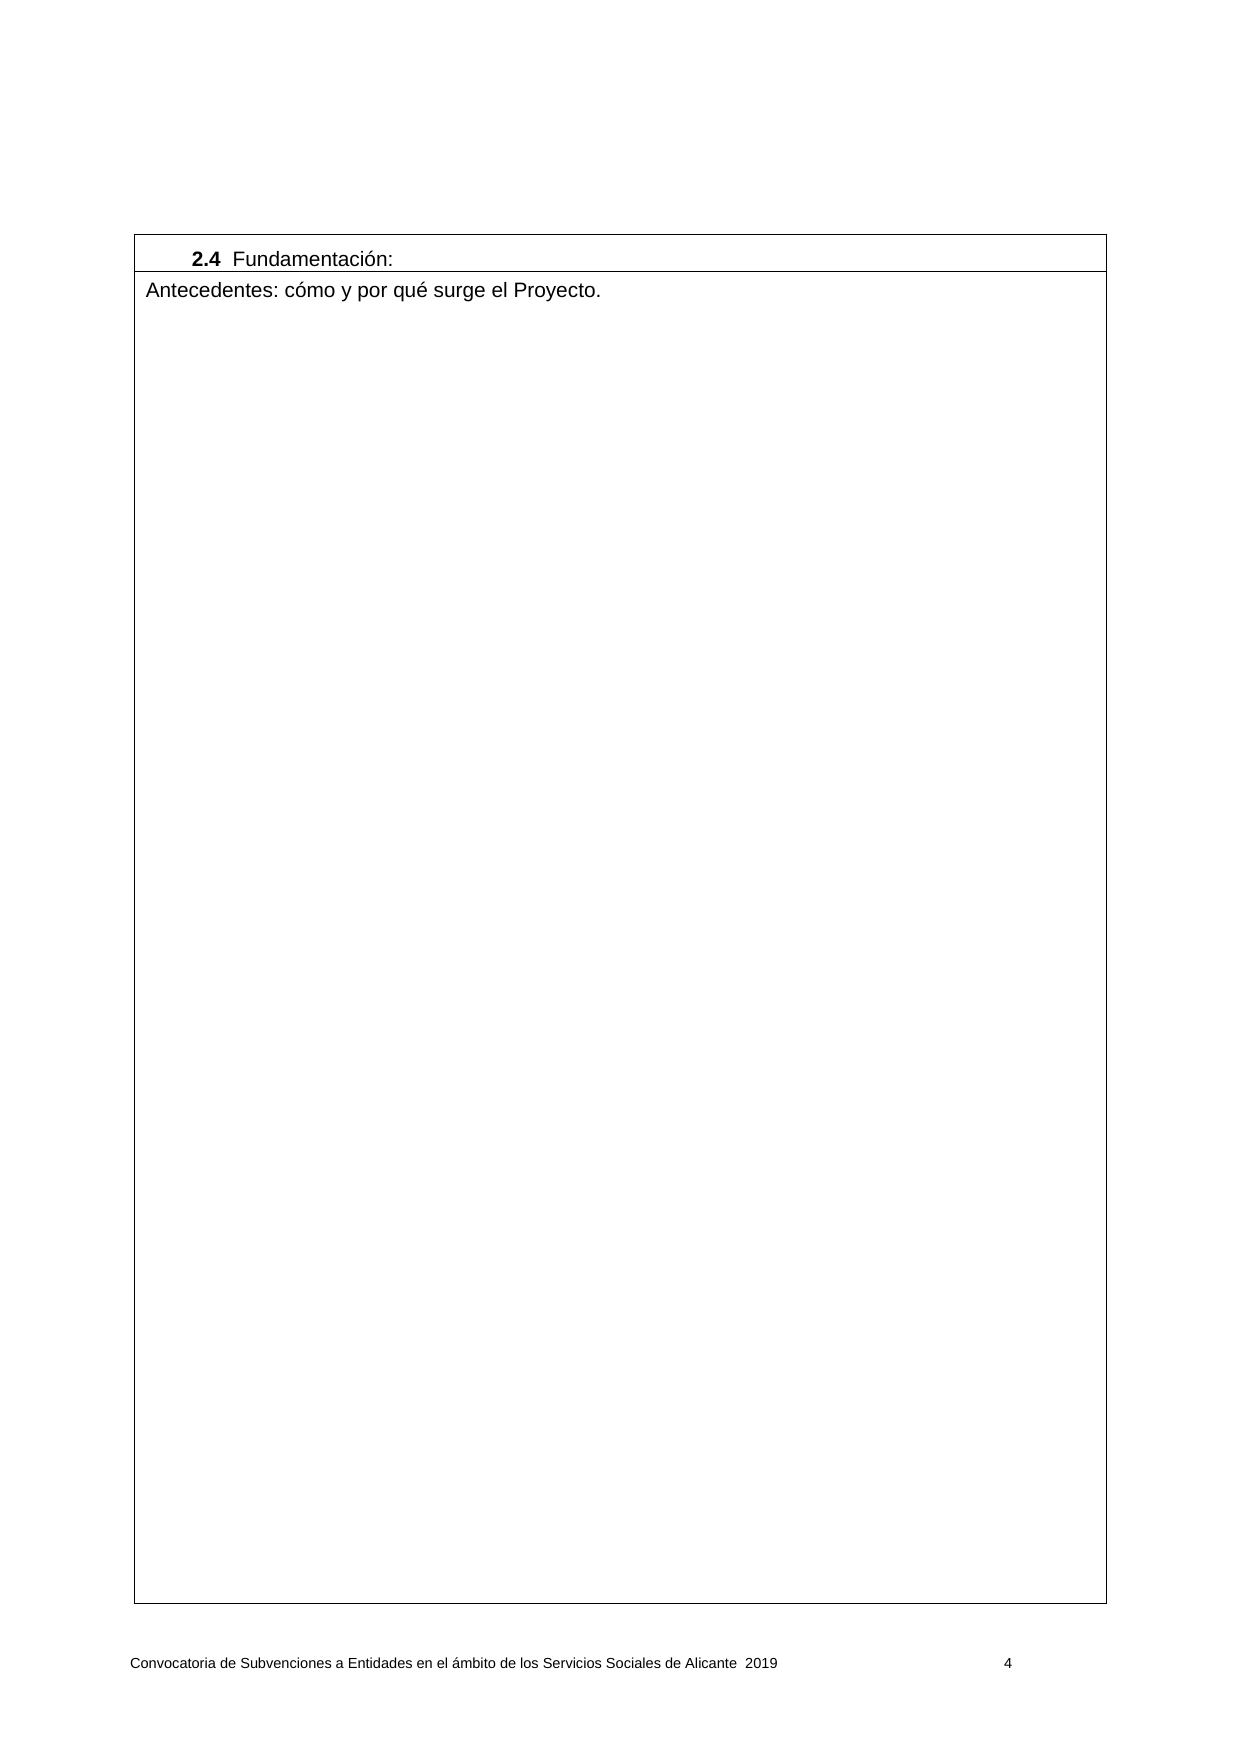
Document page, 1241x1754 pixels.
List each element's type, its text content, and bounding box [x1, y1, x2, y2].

table_cell Antecedentes: cómo y por qué surge el Proyecto. [135, 272, 1106, 1603]
table_header 2.4 Fundamentación: [135, 235, 1106, 271]
